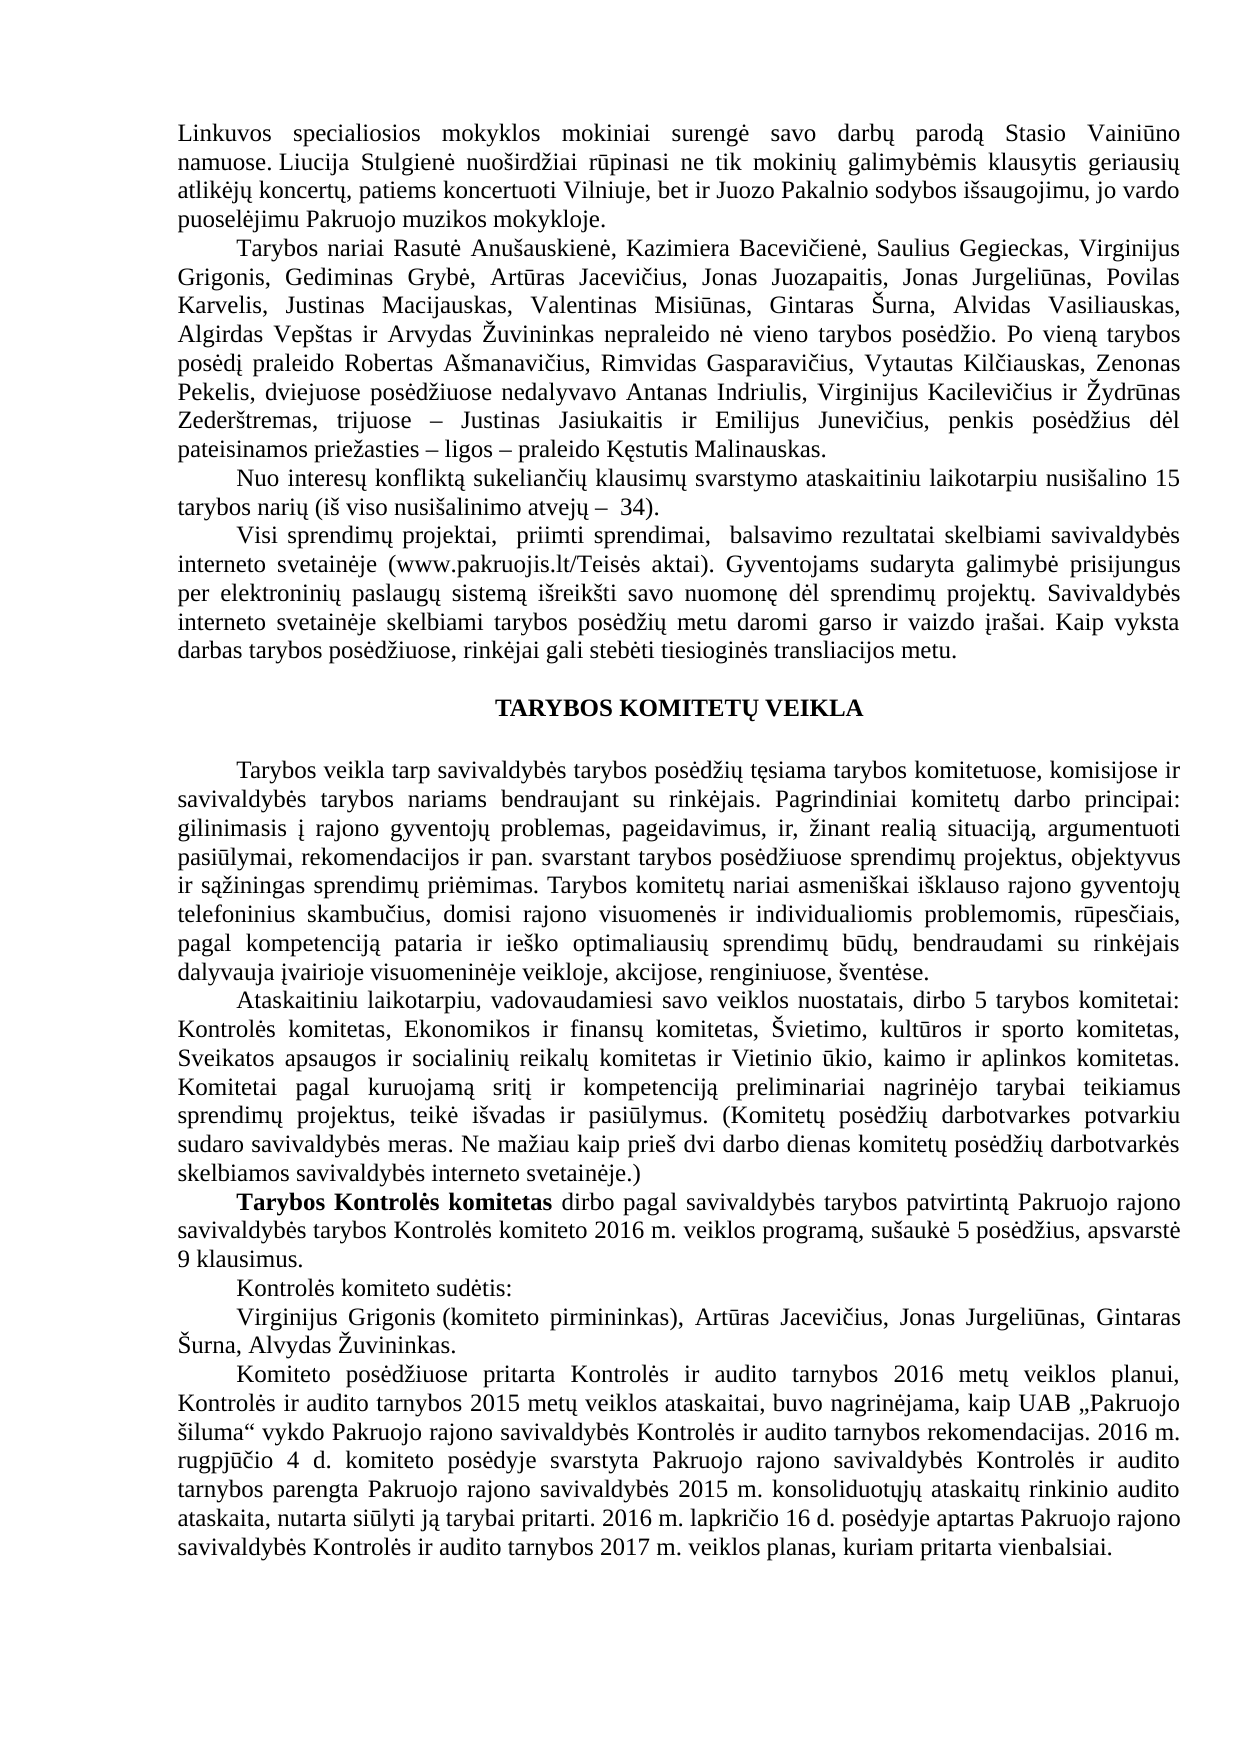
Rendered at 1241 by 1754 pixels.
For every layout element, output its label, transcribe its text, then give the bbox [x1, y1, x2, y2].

text Tarybos Kontrolės komitetas dirbo pagal savivaldybės tarybos patvirtintą Pakruojo rajono savivaldybės tarybos Kontrolės komiteto 2016 m. veiklos programą, sušaukė 5 posėdžius, apsvarstė 9 klausimus. [177, 1187, 1181, 1273]
text Tarybos nariai Rasutė Anušauskienė, Kazimiera Bacevičienė, Saulius Gegieckas, Virginijus Grigonis, Gediminas Grybė, Artūras Jacevičius, Jonas Juozapaitis, Jonas Jurgeliūnas, Povilas Karvelis, Justinas Macijauskas, Valentinas Misiūnas, Gintaras Šurna, Alvidas Vasiliauskas, Algirdas Vepštas ir Arvydas Žuvininkas nepraleido nė vieno tarybos posėdžio. Po vieną tarybos posėdį praleido Robertas Ašmanavičius, Rimvidas Gasparavičius, Vytautas Kilčiauskas, Zenonas Pekelis, dviejuose posėdžiuose nedalyvavo Antanas Indriulis, Virginijus Kacilevičius ir Žydrūnas Zederštremas, trijuose – Justinas Jasiukaitis ir Emilijus Junevičius, penkis posėdžius dėl pateisinamos priežasties – ligos – praleido Kęstutis Malinauskas. [177, 233, 1181, 463]
text Kontrolės komiteto sudėtis: [177, 1273, 1181, 1302]
text Tarybos veikla tarp savivaldybės tarybos posėdžių tęsiama tarybos komitetuose, komisijose ir savivaldybės tarybos nariams bendraujant su rinkėjais. Pagrindiniai komitetų darbo principai: gilinimasis į rajono gyventojų problemas, pageidavimus, ir, žinant realią situaciją, argumentuoti pasiūlymai, rekomendacijos ir pan. svarstant tarybos posėdžiuose sprendimų projektus, objektyvus ir sąžiningas sprendimų priėmimas. Tarybos komitetų nariai asmeniškai išklauso rajono gyventojų telefoninius skambučius, domisi rajono visuomenės ir individualiomis problemomis, rūpesčiais, pagal kompetenciją pataria ir ieško optimaliausių sprendimų būdų, bendraudami su rinkėjais dalyvauja įvairioje visuomeninėje veikloje, akcijose, renginiuose, šventėse. [177, 755, 1181, 985]
text Komiteto posėdžiuose pritarta Kontrolės ir audito tarnybos 2016 metų veiklos planui, Kontrolės ir audito tarnybos 2015 metų veiklos ataskaitai, buvo nagrinėjama, kaip UAB „Pakruojo šiluma“ vykdo Pakruojo rajono savivaldybės Kontrolės ir audito tarnybos rekomendacijas. 2016 m. rugpjūčio 4 d. komiteto posėdyje svarstyta Pakruojo rajono savivaldybės Kontrolės ir audito tarnybos parengta Pakruojo rajono savivaldybės 2015 m. konsoliduotųjų ataskaitų rinkinio audito ataskaita, nutarta siūlyti ją tarybai pritarti. 2016 m. lapkričio 16 d. posėdyje aptartas Pakruojo rajono savivaldybės Kontrolės ir audito tarnybos 2017 m. veiklos planas, kuriam pritarta vienbalsiai. [177, 1359, 1181, 1560]
text Nuo interesų konfliktą sukeliančių klausimų svarstymo ataskaitiniu laikotarpiu nusišalino 15 tarybos narių (iš viso nusišalinimo atvejų – 34). [177, 463, 1181, 521]
text Virginijus Grigonis (komiteto pirmininkas), Artūras Jacevičius, Jonas Jurgeliūnas, Gintaras Šurna, Alvydas Žuvininkas. [177, 1302, 1181, 1359]
text Linkuvos specialiosios mokyklos mokiniai surengė savo darbų parodą Stasio Vainiūno namuose. Liucija Stulgienė nuoširdžiai rūpinasi ne tik mokinių galimybėmis klausytis geriausių atlikėjų koncertų, patiems koncertuoti Vilniuje, bet ir Juozo Pakalnio sodybos išsaugojimu, jo vardo puoselėjimu Pakruojo muzikos mokykloje. [177, 118, 1181, 233]
text Visi sprendimų projektai, priimti sprendimai, balsavimo rezultatai skelbiami savivaldybės interneto svetainėje (www.pakruojis.lt/Teisės aktai). Gyventojams sudaryta galimybė prisijungus per elektroninių paslaugų sistemą išreikšti savo nuomonę dėl sprendimų projektų. Savivaldybės interneto svetainėje skelbiami tarybos posėdžių metu daromi garso ir vaizdo įrašai. Kaip vyksta darbas tarybos posėdžiuose, rinkėjai gali stebėti tiesioginės transliacijos metu. [177, 521, 1181, 664]
text Ataskaitiniu laikotarpiu, vadovaudamiesi savo veiklos nuostatais, dirbo 5 tarybos komitetai: Kontrolės komitetas, Ekonomikos ir finansų komitetas, Švietimo, kultūros ir sporto komitetas, Sveikatos apsaugos ir socialinių reikalų komitetas ir Vietinio ūkio, kaimo ir aplinkos komitetas. Komitetai pagal kuruojamą sritį ir kompetenciją preliminariai nagrinėjo tarybai teikiamus sprendimų projektus, teikė išvadas ir pasiūlymus. (Komitetų posėdžių darbotvarkes potvarkiu sudaro savivaldybės meras. Ne mažiau kaip prieš dvi darbo dienas komitetų posėdžių darbotvarkės skelbiamos savivaldybės interneto svetainėje.) [177, 985, 1181, 1187]
text TARYBOS KOMITETŲ VEIKLA [177, 693, 1181, 722]
